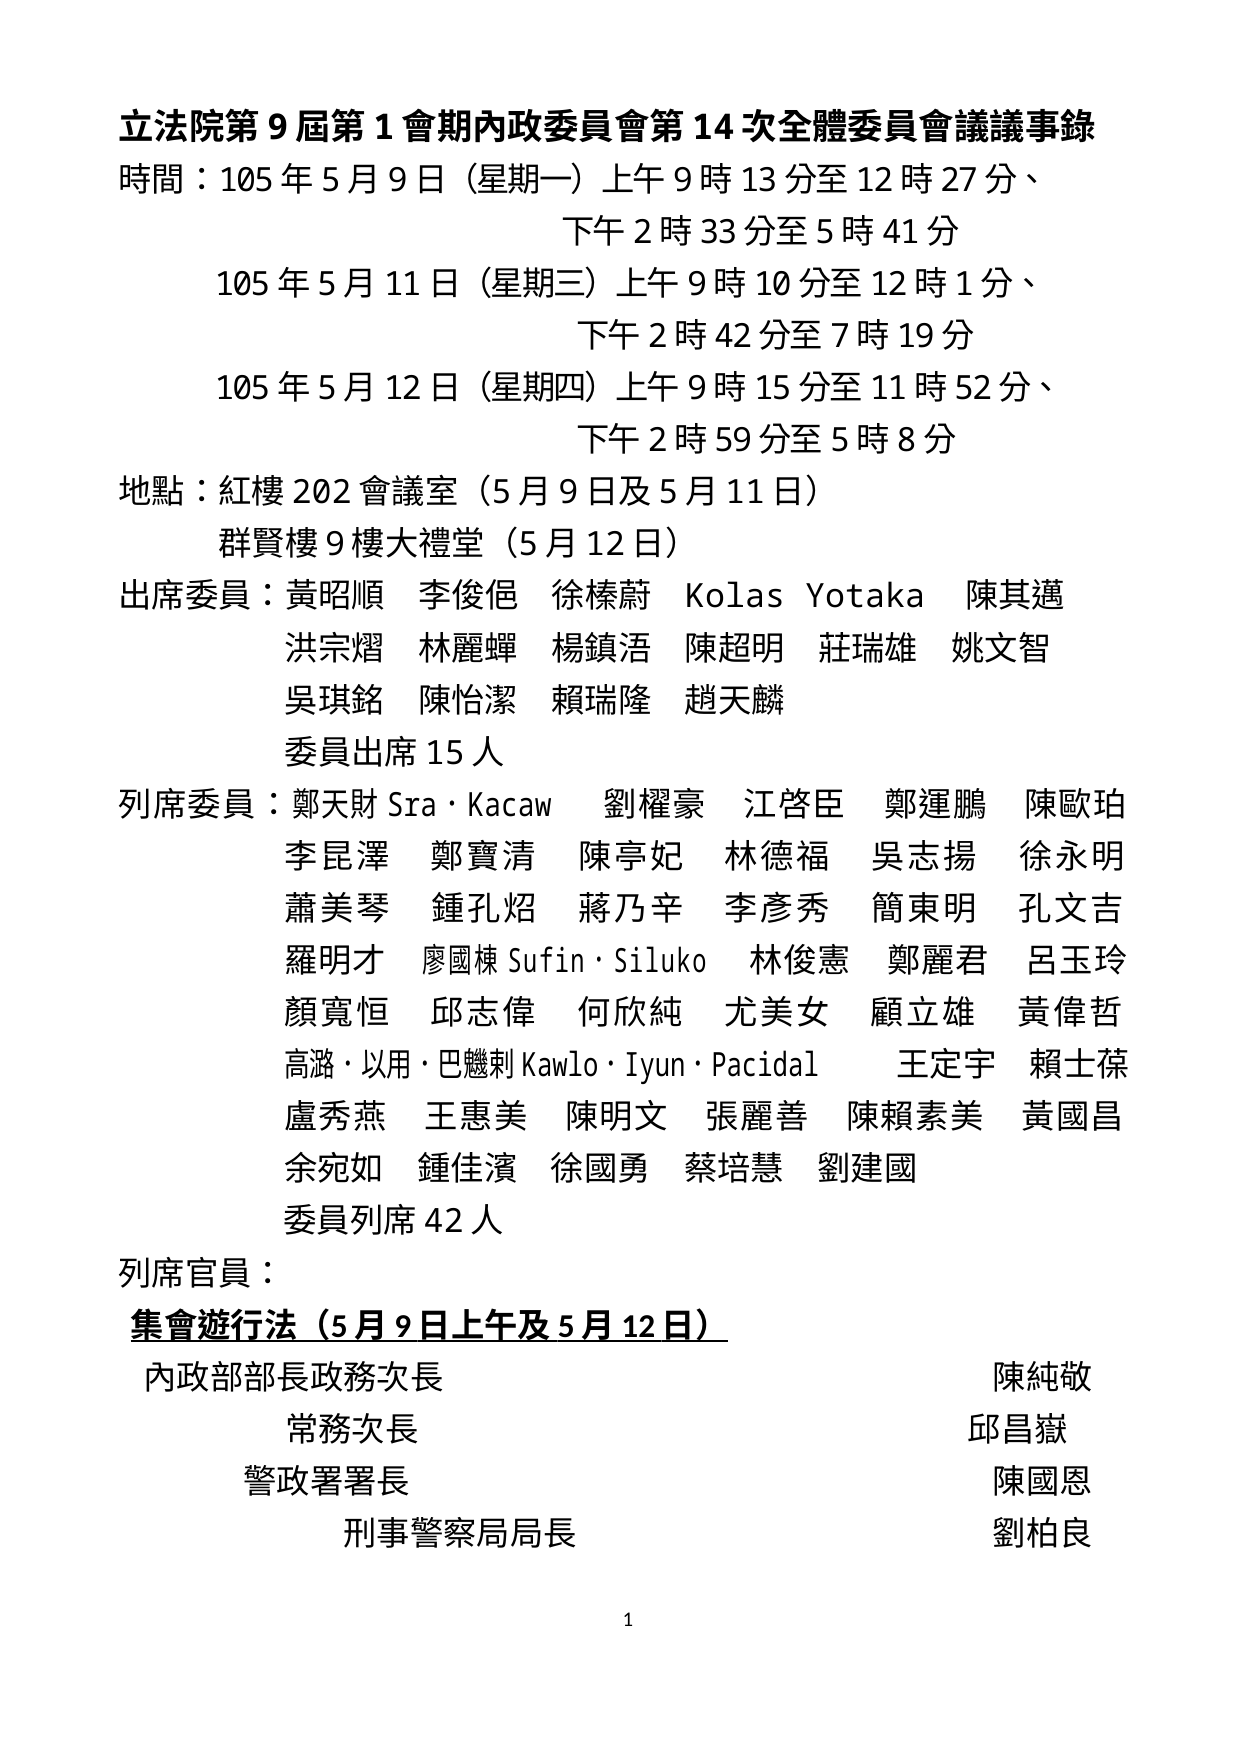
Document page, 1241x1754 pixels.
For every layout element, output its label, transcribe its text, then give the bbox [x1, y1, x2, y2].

text 列席委員：鄭天財Sra．Kacaw 劉櫂豪 江啓臣 鄭運鵬 陳歐珀 李昆澤 鄭寶清 陳亭妃 林德福 吳志揚 徐永明 蕭美琴 鍾孔炤 蔣乃辛 李彥秀 簡東明 孔文吉 羅明才 廖國棟Sufin．Siluko 林俊憲 鄭麗君 呂玉玲 顏寬恒 邱志偉 何欣純 尤美女 顧立雄 黃偉哲 高潞．以用．巴魕剌Kawlo．Iyun．Pacidal 王定宇 賴士葆 盧秀燕 王惠美 陳明文 張麗善 陳賴素美 黃國昌 余宛如 鍾佳濱 徐國勇 蔡培慧 劉建國 [118, 774, 1163, 1191]
text 105年5月12日（星期四）上午9時15分至11時52分、 [193, 358, 1137, 410]
text 時間：105年5月9日（星期一）上午9時13分至12時27分、 [118, 149, 1137, 202]
text 出席委員：黃昭順 李俊俋 徐榛蔚 Kolas Yotaka 陳其邁 [118, 566, 1163, 618]
text 集會遊行法（5月9日上午及5月12日） [131, 1295, 1137, 1347]
text 委員列席42人 [283, 1191, 1137, 1243]
text 刑事警察局局長 劉柏良 [343, 1504, 1137, 1556]
text 下午2時33分至5時41分 [561, 202, 1137, 254]
text 下午2時59分至5時8分 [576, 410, 1137, 462]
text 群賢樓9樓大禮堂（5月12日） [218, 514, 1137, 566]
text 警政署署長 陳國恩 [243, 1452, 1137, 1504]
text 地點：紅樓202會議室（5月9日及5月11日） [118, 462, 1137, 514]
text 洪宗熠 林麗蟬 楊鎮浯 陳超明 莊瑞雄 姚文智 [284, 618, 1152, 670]
text 委員出席15人 [284, 722, 1163, 774]
text 立法院第9屆第1會期內政委員會第14次全體委員會議議事錄 [118, 97, 1137, 149]
text 下午2時42分至7時19分 [576, 306, 1137, 358]
text 列席官員： [118, 1243, 1137, 1295]
text 吳琪銘 陳怡潔 賴瑞隆 趙天麟 [284, 670, 1152, 722]
text 內政部部長政務次長 陳純敬 [143, 1347, 1137, 1399]
text 105年5月11日（星期三）上午9時10分至12時1分、 [193, 254, 1137, 306]
text 常務次長 邱昌嶽 [118, 1399, 1137, 1452]
